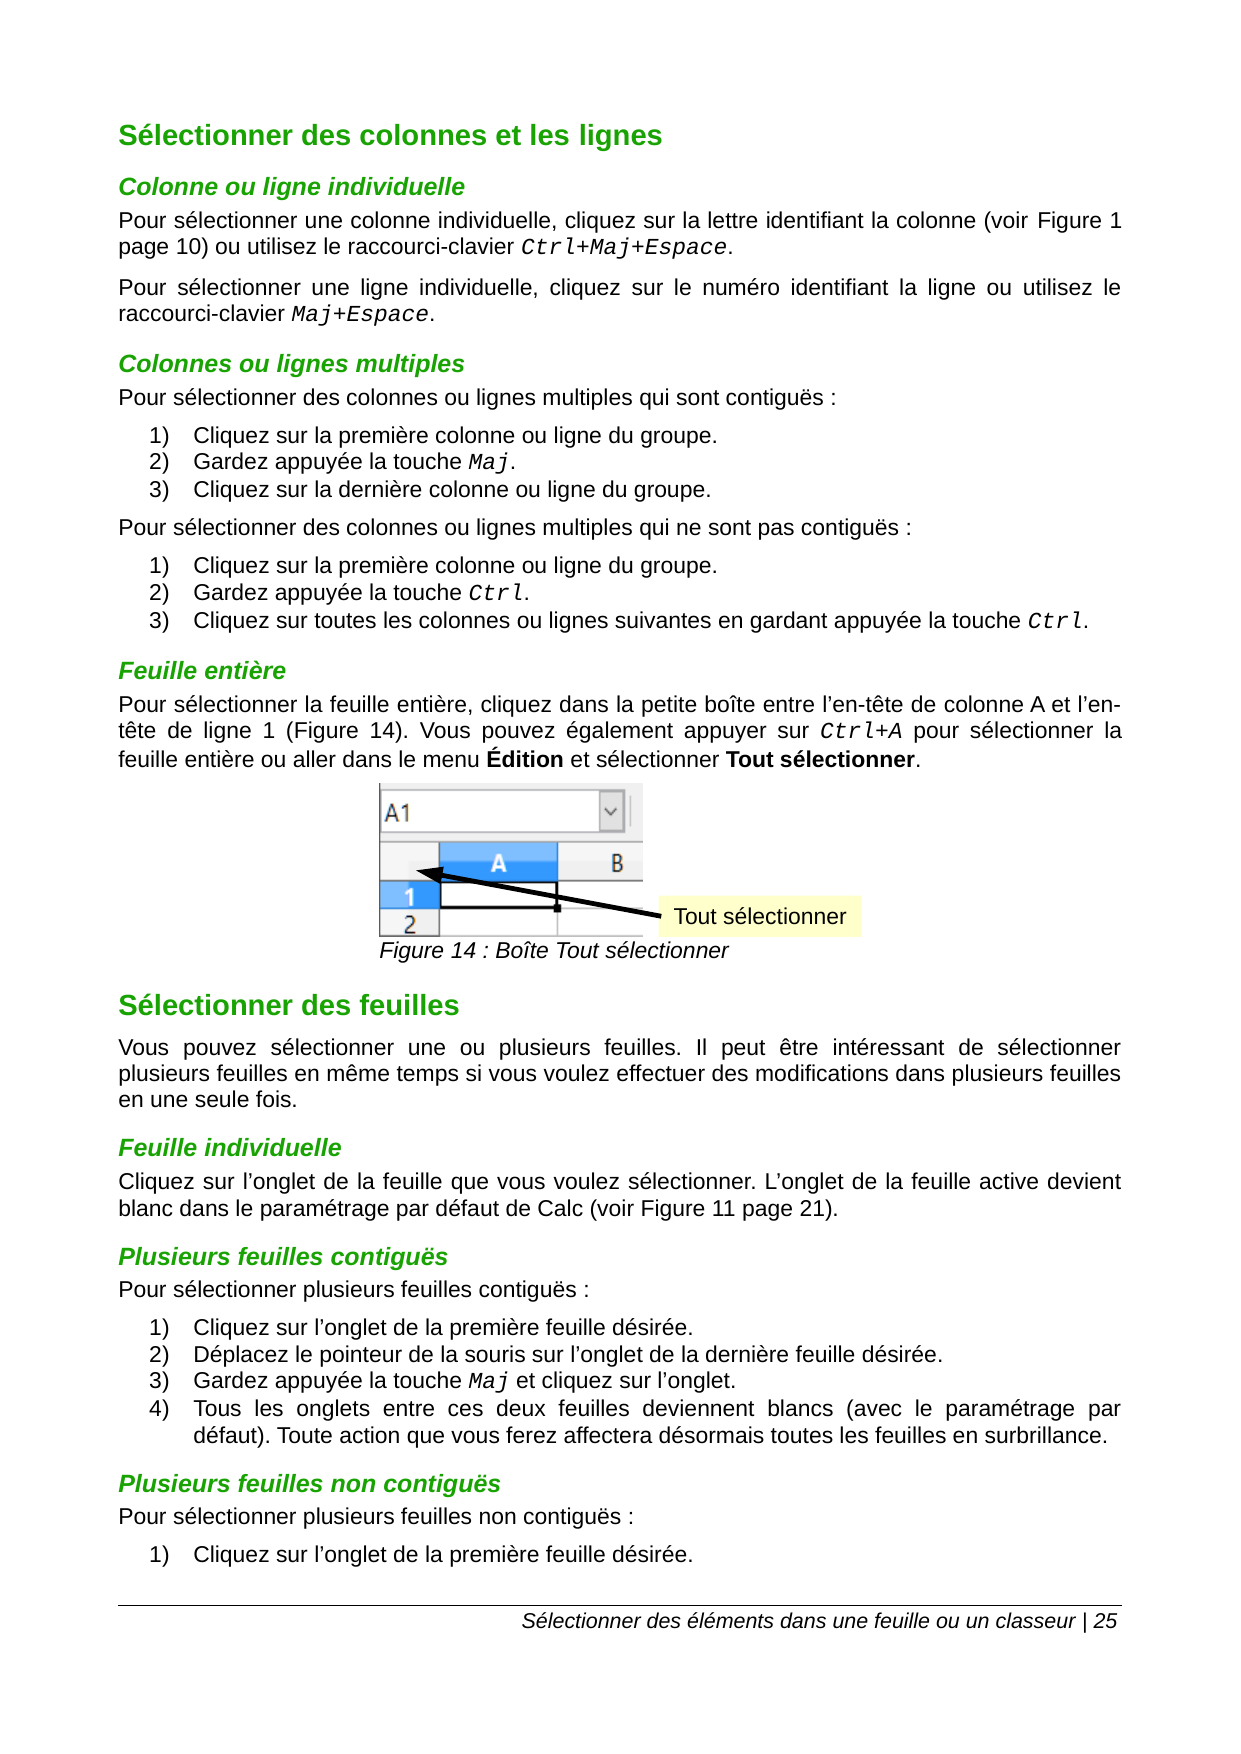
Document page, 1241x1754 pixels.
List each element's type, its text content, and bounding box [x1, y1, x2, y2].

text Cliquez sur l’onglet de la feuille que vous voulez sélectionner. L’onglet de la feuille active devient blanc dans le paramétrage par défaut de Calc (voir Figure 11 page 21). [118, 1168, 1122, 1221]
subtitle Sélectionner des feuilles [118, 988, 1122, 1022]
text Pour sélectionner des colonnes ou lignes multiples qui sont contiguës : [118, 383, 1122, 410]
list Cliquez sur l’onglet de la première feuille désirée. [169, 1314, 1122, 1341]
text Pour sélectionner une colonne individuelle, cliquez sur la lettre identifiant la colonne (voir Figure 1 page 10) ou utilisez le raccourci-clavier Ctrl+Maj+Espace. [118, 207, 1122, 262]
subtitle Colonne ou ligne individuelle [118, 172, 1122, 201]
subtitle Sélectionner des colonnes et les lignes [118, 118, 1122, 152]
list Cliquez sur la première colonne ou ligne du groupe. [169, 552, 1122, 579]
list Gardez appuyée la touche Maj et cliquez sur l’onglet. [169, 1367, 1122, 1395]
list Gardez appuyée la touche Maj. [169, 448, 1122, 476]
list Cliquez sur la dernière colonne ou ligne du groupe. [169, 476, 1122, 503]
list Cliquez sur toutes les colonnes ou lignes suivantes en gardant appuyée la touche Ctrl. [169, 607, 1122, 636]
subtitle Plusieurs feuilles non contiguës [118, 1469, 1122, 1497]
list Cliquez sur l’onglet de la première feuille désirée. [169, 1541, 1122, 1568]
picture [379, 783, 643, 937]
text Figure 14 : Boîte Tout sélectionner [379, 937, 861, 963]
list Tous les onglets entre ces deux feuilles deviennent blancs (avec le paramétrage par défaut). Toute action que vous ferez affectera désormais toutes les feuilles en surbrillance. [169, 1395, 1122, 1448]
text Pour sélectionner plusieurs feuilles contiguës : [118, 1276, 1122, 1302]
subtitle Feuille individuelle [118, 1133, 1122, 1162]
subtitle Feuille entière [118, 656, 1122, 685]
subtitle Plusieurs feuilles contiguës [118, 1241, 1122, 1270]
list Gardez appuyée la touche Ctrl. [169, 579, 1122, 607]
text Pour sélectionner la feuille entière, cliquez dans la petite boîte entre l’en-tête de colonne A et l’en-tête de ligne 1 (Figure 14). Vous pouvez également appuyer sur Ctrl+A pour sélectionner la feuille entière ou aller dans le menu Édition et sélectionner Tout sélectionner. [118, 691, 1122, 772]
list Déplacez le pointeur de la souris sur l’onglet de la dernière feuille désirée. [169, 1341, 1122, 1367]
text Pour sélectionner plusieurs feuilles non contiguës : [118, 1503, 1122, 1530]
text Pour sélectionner une ligne individuelle, cliquez sur le numéro identifiant la ligne ou utilisez le raccourci-clavier Maj+Espace. [118, 273, 1122, 328]
list Cliquez sur la première colonne ou ligne du groupe. [169, 422, 1122, 448]
subtitle Colonnes ou lignes multiples [118, 349, 1122, 377]
text Pour sélectionner des colonnes ou lignes multiples qui ne sont pas contiguës : [118, 514, 1122, 541]
text Vous pouvez sélectionner une ou plusieurs feuilles. Il peut être intéressant de sélectionner plusieurs feuilles en même temps si vous voulez effectuer des modifications dans plusieurs feuilles en une seule fois. [118, 1034, 1122, 1113]
